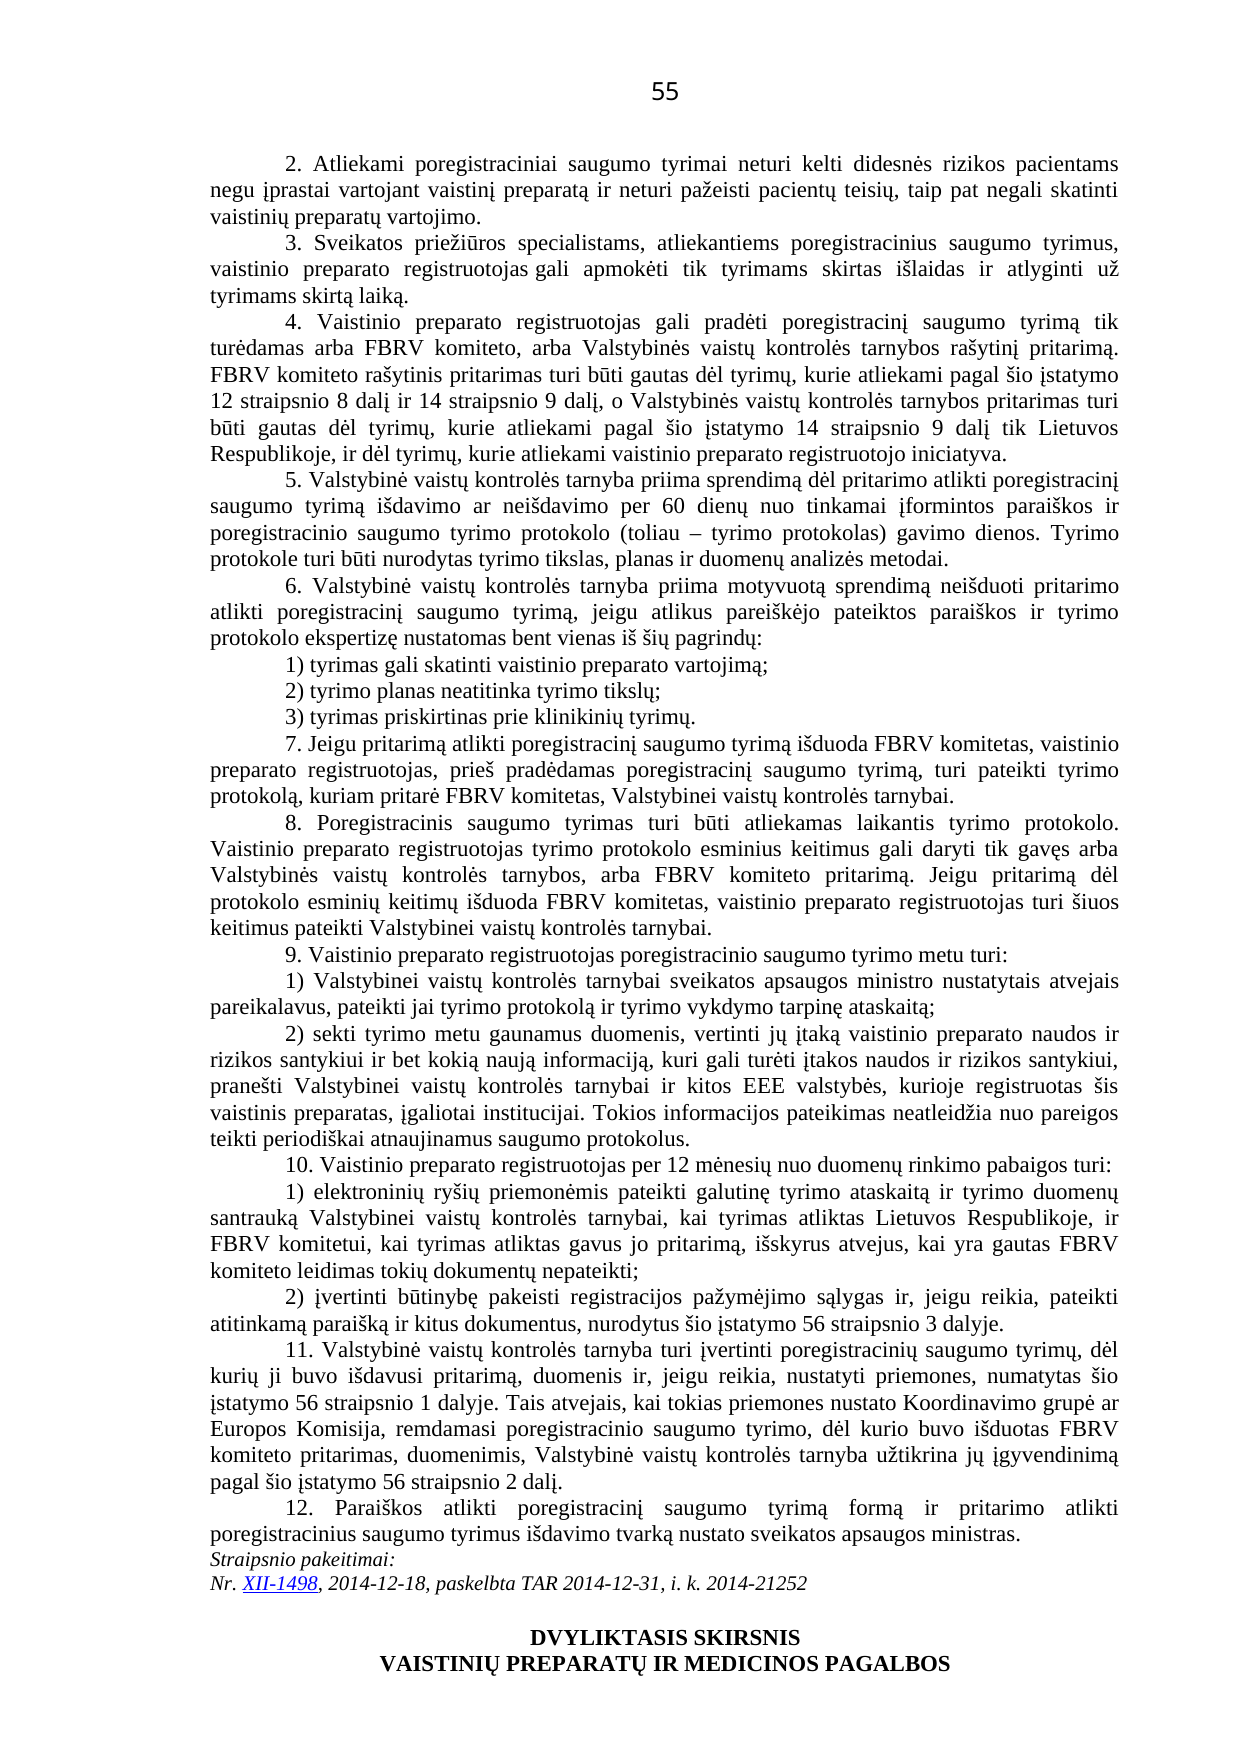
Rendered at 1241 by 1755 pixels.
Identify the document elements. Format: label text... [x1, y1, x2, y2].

text 12. Paraiškos atlikti poregistracinį saugumo tyrimą formą ir pritarimo atlikti poregistracinius saugumo tyrimus išdavimo tvarką nustato sveikatos apsaugos ministras. [210, 1494, 1120, 1547]
text Nr. XII-1498, 2014-12-18, paskelbta TAR 2014-12-31, i. k. 2014-21252 [210, 1571, 1120, 1595]
text 4. Vaistinio preparato registruotojas gali pradėti poregistracinį saugumo tyrimą tik turėdamas arba FBRV komiteto, arba Valstybinės vaistų kontrolės tarnybos rašytinį pritarimą. FBRV komiteto rašytinis pritarimas turi būti gautas dėl tyrimų, kurie atliekami pagal šio įstatymo 12 straipsnio 8 dalį ir 14 straipsnio 9 dalį, o Valstybinės vaistų kontrolės tarnybos pritarimas turi būti gautas dėl tyrimų, kurie atliekami pagal šio įstatymo 14 straipsnio 9 dalį tik Lietuvos Respublikoje, ir dėl tyrimų, kurie atliekami vaistinio preparato registruotojo iniciatyva. [210, 308, 1120, 466]
text 2) sekti tyrimo metu gaunamus duomenis, vertinti jų įtaką vaistinio preparato naudos ir rizikos santykiui ir bet kokią naują informaciją, kuri gali turėti įtakos naudos ir rizikos santykiui, pranešti Valstybinei vaistų kontrolės tarnybai ir kitos EEE valstybės, kurioje registruotas šis vaistinis preparatas, įgaliotai institucijai. Tokios informacijos pateikimas neatleidžia nuo pareigos teikti periodiškai atnaujinamus saugumo protokolus. [210, 1020, 1120, 1151]
text 1) Valstybinei vaistų kontrolės tarnybai sveikatos apsaugos ministro nustatytais atvejais pareikalavus, pateikti jai tyrimo protokolą ir tyrimo vykdymo tarpinę ataskaitą; [210, 967, 1120, 1020]
text 10. Vaistinio preparato registruotojas per 12 mėnesių nuo duomenų rinkimo pabaigos turi: [210, 1151, 1120, 1178]
text 6. Valstybinė vaistų kontrolės tarnyba priima motyvuotą sprendimą neišduoti pritarimo atlikti poregistracinį saugumo tyrimą, jeigu atlikus pareiškėjo pateiktos paraiškos ir tyrimo protokolo ekspertizę nustatomas bent vienas iš šių pagrindų: [210, 572, 1120, 651]
text VAISTINIŲ PREPARATŲ IR MEDICINOS PAGALBOS [210, 1650, 1120, 1676]
text 7. Jeigu pritarimą atlikti poregistracinį saugumo tyrimą išduoda FBRV komitetas, vaistinio preparato registruotojas, prieš pradėdamas poregistracinį saugumo tyrimą, turi pateikti tyrimo protokolą, kuriam pritarė FBRV komitetas, Valstybinei vaistų kontrolės tarnybai. [210, 730, 1120, 809]
text 11. Valstybinė vaistų kontrolės tarnyba turi įvertinti poregistracinių saugumo tyrimų, dėl kurių ji buvo išdavusi pritarimą, duomenis ir, jeigu reikia, nustatyti priemones, numatytas šio įstatymo 56 straipsnio 1 dalyje. Tais atvejais, kai tokias priemones nustato Koordinavimo grupė ar Europos Komisija, remdamasi poregistracinio saugumo tyrimo, dėl kurio buvo išduotas FBRV komiteto pritarimas, duomenimis, Valstybinė vaistų kontrolės tarnyba užtikrina jų įgyvendinimą pagal šio įstatymo 56 straipsnio 2 dalį. [210, 1336, 1120, 1494]
text 3) tyrimas priskirtinas prie klinikinių tyrimų. [210, 703, 1120, 730]
text 2. Atliekami poregistraciniai saugumo tyrimai neturi kelti didesnės rizikos pacientams negu įprastai vartojant vaistinį preparatą ir neturi pažeisti pacientų teisių, taip pat negali skatinti vaistinių preparatų vartojimo. [210, 150, 1120, 229]
text 2) įvertinti būtinybę pakeisti registracijos pažymėjimo sąlygas ir, jeigu reikia, pateikti atitinkamą paraišką ir kitus dokumentus, nurodytus šio įstatymo 56 straipsnio 3 dalyje. [210, 1283, 1120, 1336]
text 8. Poregistracinis saugumo tyrimas turi būti atliekamas laikantis tyrimo protokolo. Vaistinio preparato registruotojas tyrimo protokolo esminius keitimus gali daryti tik gavęs arba Valstybinės vaistų kontrolės tarnybos, arba FBRV komiteto pritarimą. Jeigu pritarimą dėl protokolo esminių keitimų išduoda FBRV komitetas, vaistinio preparato registruotojas turi šiuos keitimus pateikti Valstybinei vaistų kontrolės tarnybai. [210, 809, 1120, 941]
text 9. Vaistinio preparato registruotojas poregistracinio saugumo tyrimo metu turi: [210, 941, 1120, 967]
text 1) tyrimas gali skatinti vaistinio preparato vartojimą; [210, 651, 1120, 677]
text DVYLIKTASIS SKIRSNIS [210, 1624, 1120, 1650]
text 5. Valstybinė vaistų kontrolės tarnyba priima sprendimą dėl pritarimo atlikti poregistracinį saugumo tyrimą išdavimo ar neišdavimo per 60 dienų nuo tinkamai įformintos paraiškos ir poregistracinio saugumo tyrimo protokolo (toliau – tyrimo protokolas) gavimo dienos. Tyrimo protokole turi būti nurodytas tyrimo tikslas, planas ir duomenų analizės metodai. [210, 466, 1120, 572]
text 3. Sveikatos priežiūros specialistams, atliekantiems poregistracinius saugumo tyrimus, vaistinio preparato registruotojas gali apmokėti tik tyrimams skirtas išlaidas ir atlyginti už tyrimams skirtą laiką. [210, 229, 1120, 308]
text 2) tyrimo planas neatitinka tyrimo tikslų; [210, 677, 1120, 703]
text Straipsnio pakeitimai: [210, 1547, 1120, 1571]
text 1) elektroninių ryšių priemonėmis pateikti galutinę tyrimo ataskaitą ir tyrimo duomenų santrauką Valstybinei vaistų kontrolės tarnybai, kai tyrimas atliktas Lietuvos Respublikoje, ir FBRV komitetui, kai tyrimas atliktas gavus jo pritarimą, išskyrus atvejus, kai yra gautas FBRV komiteto leidimas tokių dokumentų nepateikti; [210, 1178, 1120, 1283]
